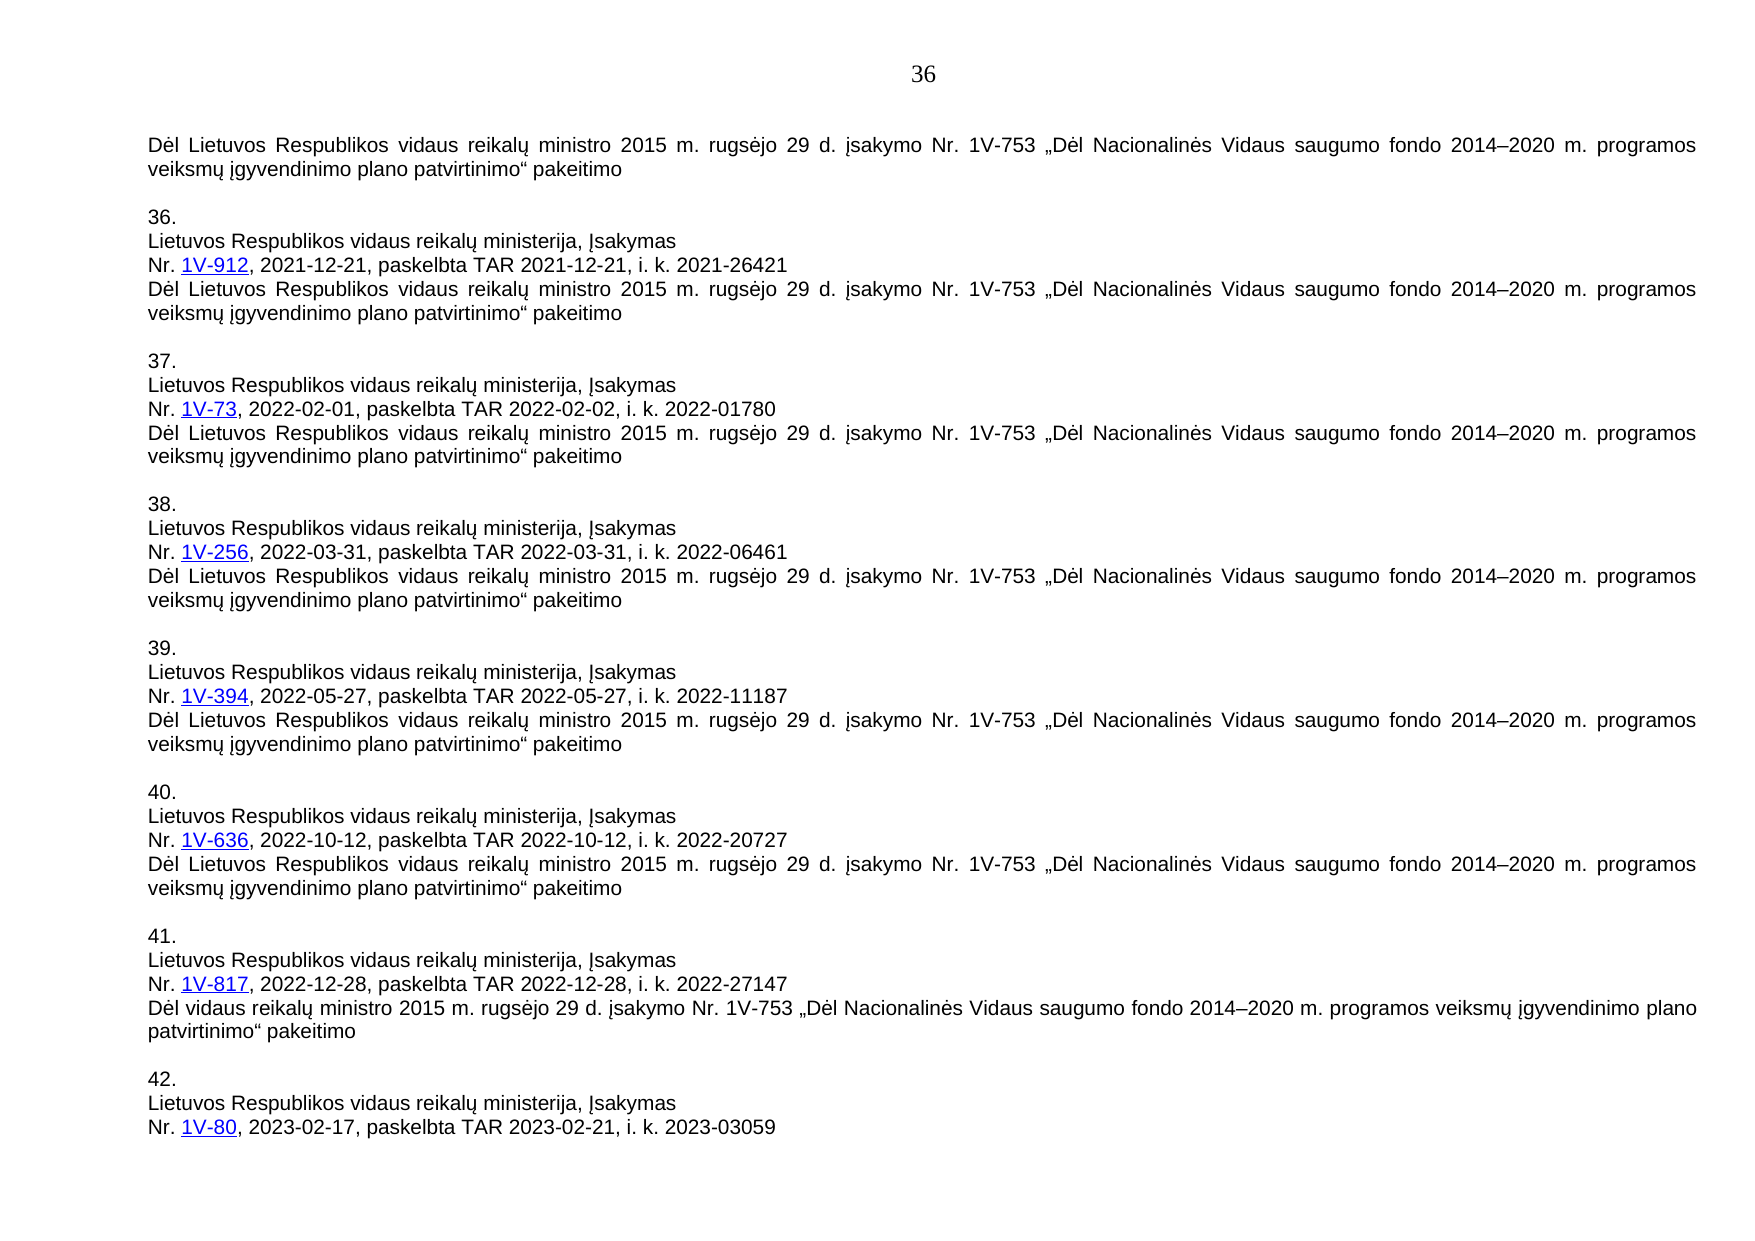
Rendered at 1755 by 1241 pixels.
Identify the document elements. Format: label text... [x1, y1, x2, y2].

text Nr. 1V-912, 2021-12-21, paskelbta TAR 2021-12-21, i. k. 2021-26421 [148, 253, 1699, 277]
text Dėl Lietuvos Respublikos vidaus reikalų ministro 2015 m. rugsėjo 29 d. įsakymo Nr. 1V-753 „Dėl Nacionalinės Vidaus saugumo fondo 2014–2020 m. programos veiksmų įgyvendinimo plano patvirtinimo“ pakeitimo [148, 852, 1699, 899]
text Dėl Lietuvos Respublikos vidaus reikalų ministro 2015 m. rugsėjo 29 d. įsakymo Nr. 1V-753 „Dėl Nacionalinės Vidaus saugumo fondo 2014–2020 m. programos veiksmų įgyvendinimo plano patvirtinimo“ pakeitimo [148, 277, 1699, 324]
text Dėl vidaus reikalų ministro 2015 m. rugsėjo 29 d. įsakymo Nr. 1V-753 „Dėl Nacionalinės Vidaus saugumo fondo 2014–2020 m. programos veiksmų įgyvendinimo plano patvirtinimo“ pakeitimo [148, 995, 1699, 1043]
text 41. [148, 923, 1699, 947]
text 39. [148, 636, 1699, 660]
text Dėl Lietuvos Respublikos vidaus reikalų ministro 2015 m. rugsėjo 29 d. įsakymo Nr. 1V-753 „Dėl Nacionalinės Vidaus saugumo fondo 2014–2020 m. programos veiksmų įgyvendinimo plano patvirtinimo“ pakeitimo [148, 133, 1699, 181]
text Lietuvos Respublikos vidaus reikalų ministerija, Įsakymas [148, 229, 1699, 253]
text Nr. 1V-817, 2022-12-28, paskelbta TAR 2022-12-28, i. k. 2022-27147 [148, 971, 1699, 995]
text Nr. 1V-394, 2022-05-27, paskelbta TAR 2022-05-27, i. k. 2022-11187 [148, 684, 1699, 708]
text Nr. 1V-80, 2023-02-17, paskelbta TAR 2023-02-21, i. k. 2023-03059 [148, 1115, 1699, 1139]
text 37. [148, 348, 1699, 372]
text Lietuvos Respublikos vidaus reikalų ministerija, Įsakymas [148, 804, 1699, 828]
text Nr. 1V-73, 2022-02-01, paskelbta TAR 2022-02-02, i. k. 2022-01780 [148, 396, 1699, 420]
text Lietuvos Respublikos vidaus reikalų ministerija, Įsakymas [148, 516, 1699, 540]
text 38. [148, 492, 1699, 516]
text Nr. 1V-636, 2022-10-12, paskelbta TAR 2022-10-12, i. k. 2022-20727 [148, 828, 1699, 852]
text 40. [148, 780, 1699, 804]
text Lietuvos Respublikos vidaus reikalų ministerija, Įsakymas [148, 372, 1699, 396]
text Dėl Lietuvos Respublikos vidaus reikalų ministro 2015 m. rugsėjo 29 d. įsakymo Nr. 1V-753 „Dėl Nacionalinės Vidaus saugumo fondo 2014–2020 m. programos veiksmų įgyvendinimo plano patvirtinimo“ pakeitimo [148, 708, 1699, 756]
text Dėl Lietuvos Respublikos vidaus reikalų ministro 2015 m. rugsėjo 29 d. įsakymo Nr. 1V-753 „Dėl Nacionalinės Vidaus saugumo fondo 2014–2020 m. programos veiksmų įgyvendinimo plano patvirtinimo“ pakeitimo [148, 564, 1699, 612]
text Dėl Lietuvos Respublikos vidaus reikalų ministro 2015 m. rugsėjo 29 d. įsakymo Nr. 1V-753 „Dėl Nacionalinės Vidaus saugumo fondo 2014–2020 m. programos veiksmų įgyvendinimo plano patvirtinimo“ pakeitimo [148, 420, 1699, 468]
text Lietuvos Respublikos vidaus reikalų ministerija, Įsakymas [148, 947, 1699, 971]
text Lietuvos Respublikos vidaus reikalų ministerija, Įsakymas [148, 1091, 1699, 1115]
text Nr. 1V-256, 2022-03-31, paskelbta TAR 2022-03-31, i. k. 2022-06461 [148, 540, 1699, 564]
text 42. [148, 1067, 1699, 1091]
text 36. [148, 205, 1699, 229]
text Lietuvos Respublikos vidaus reikalų ministerija, Įsakymas [148, 660, 1699, 684]
